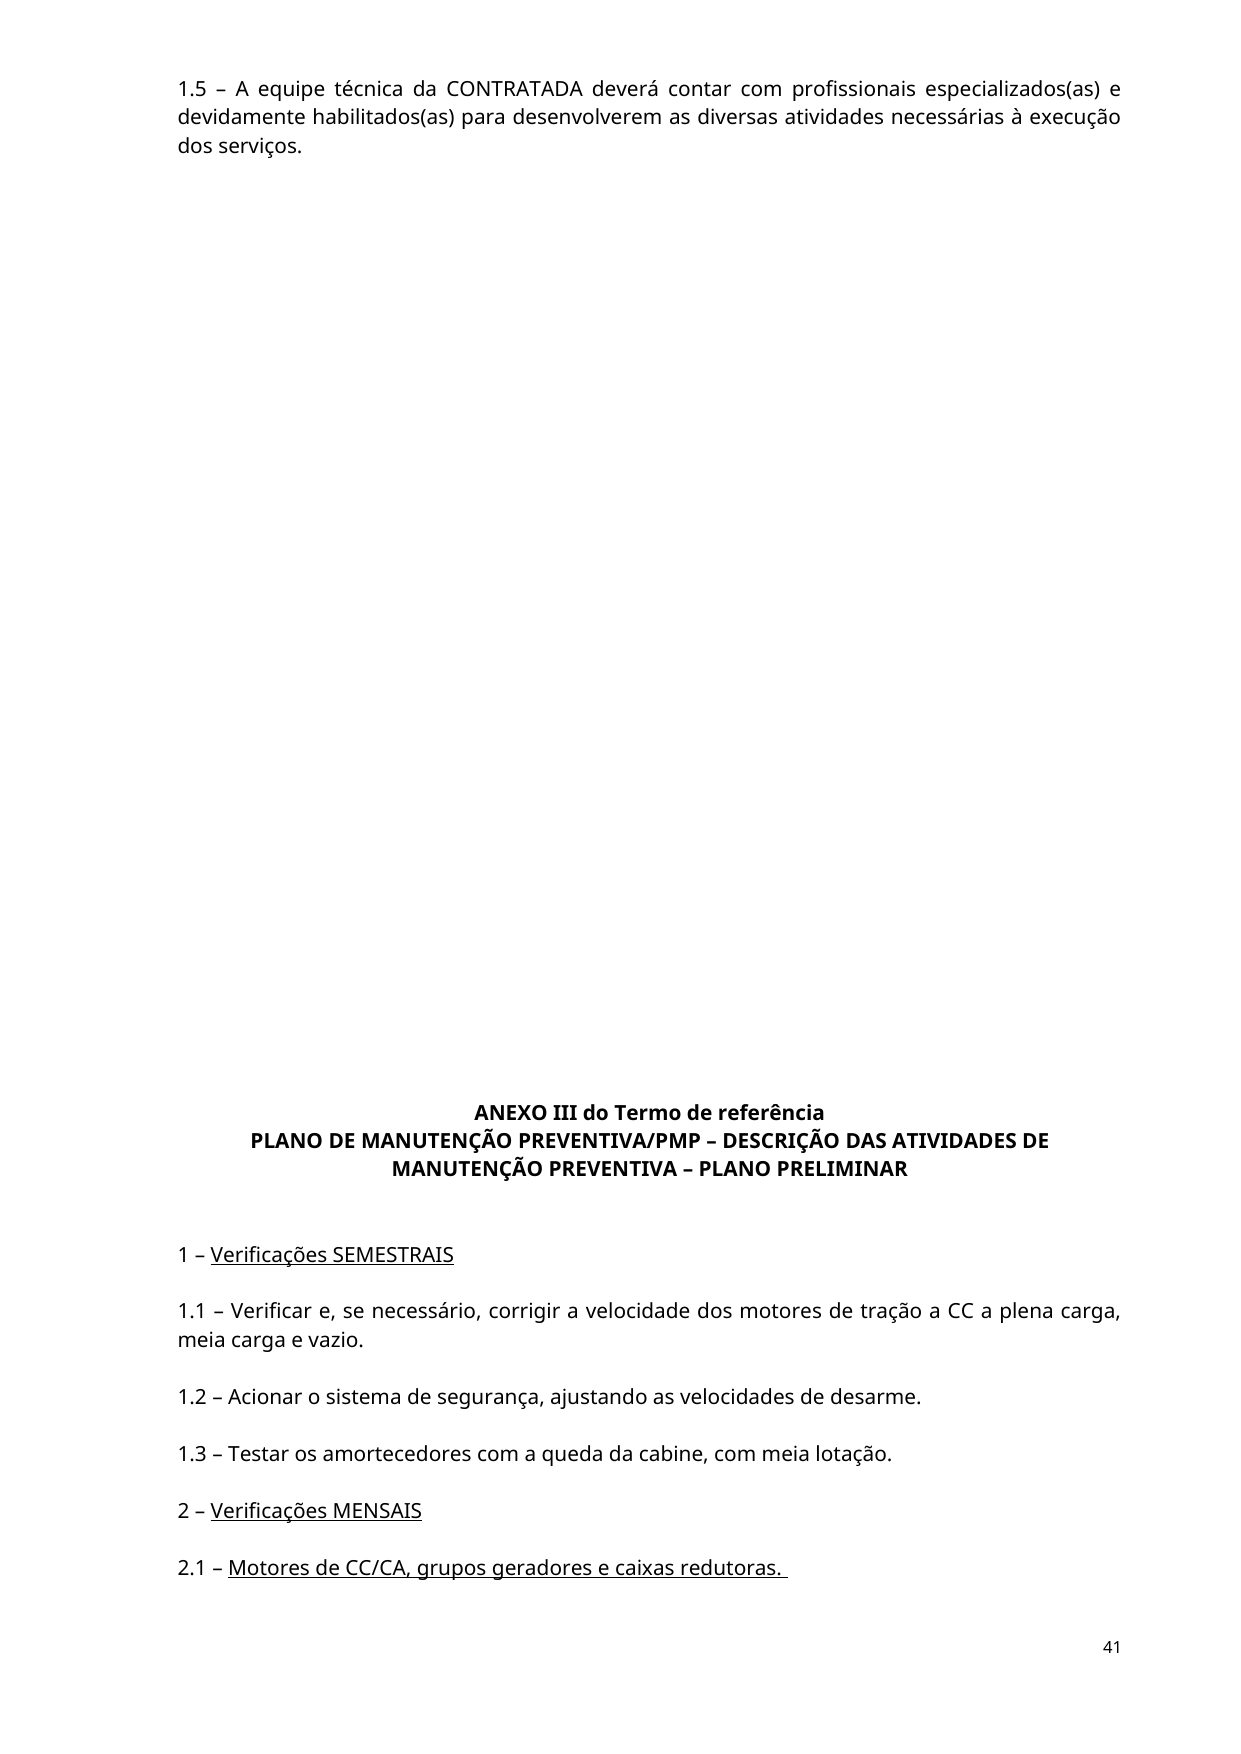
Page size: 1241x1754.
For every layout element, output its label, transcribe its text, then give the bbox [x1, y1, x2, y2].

text 2 – Verificações MENSAIS [177, 1496, 1122, 1524]
text PLANO DE MANUTENÇÃO PREVENTIVA/PMP – DESCRIÇÃO DAS ATIVIDADES DE MANUTENÇÃO PREVENTIVA – PLANO PRELIMINAR [177, 1126, 1122, 1183]
text ANEXO III do Termo de referência [177, 1098, 1122, 1126]
text 1.5 – A equipe técnica da CONTRATADA deverá contar com profissionais especializados(as) e devidamente habilitados(as) para desenvolverem as diversas atividades necessárias à execução dos serviços. [177, 74, 1122, 159]
text 1 – Verificações SEMESTRAIS [177, 1240, 1122, 1268]
text 1.1 – Verificar e, se necessário, corrigir a velocidade dos motores de tração a CC a plena carga, meia carga e vazio. [177, 1297, 1122, 1353]
text 1.3 – Testar os amortecedores com a queda da cabine, com meia lotação. [177, 1439, 1122, 1467]
text 2.1 – Motores de CC/CA, grupos geradores e caixas redutoras. [177, 1553, 1122, 1581]
text 1.2 – Acionar o sistema de segurança, ajustando as velocidades de desarme. [177, 1382, 1122, 1410]
